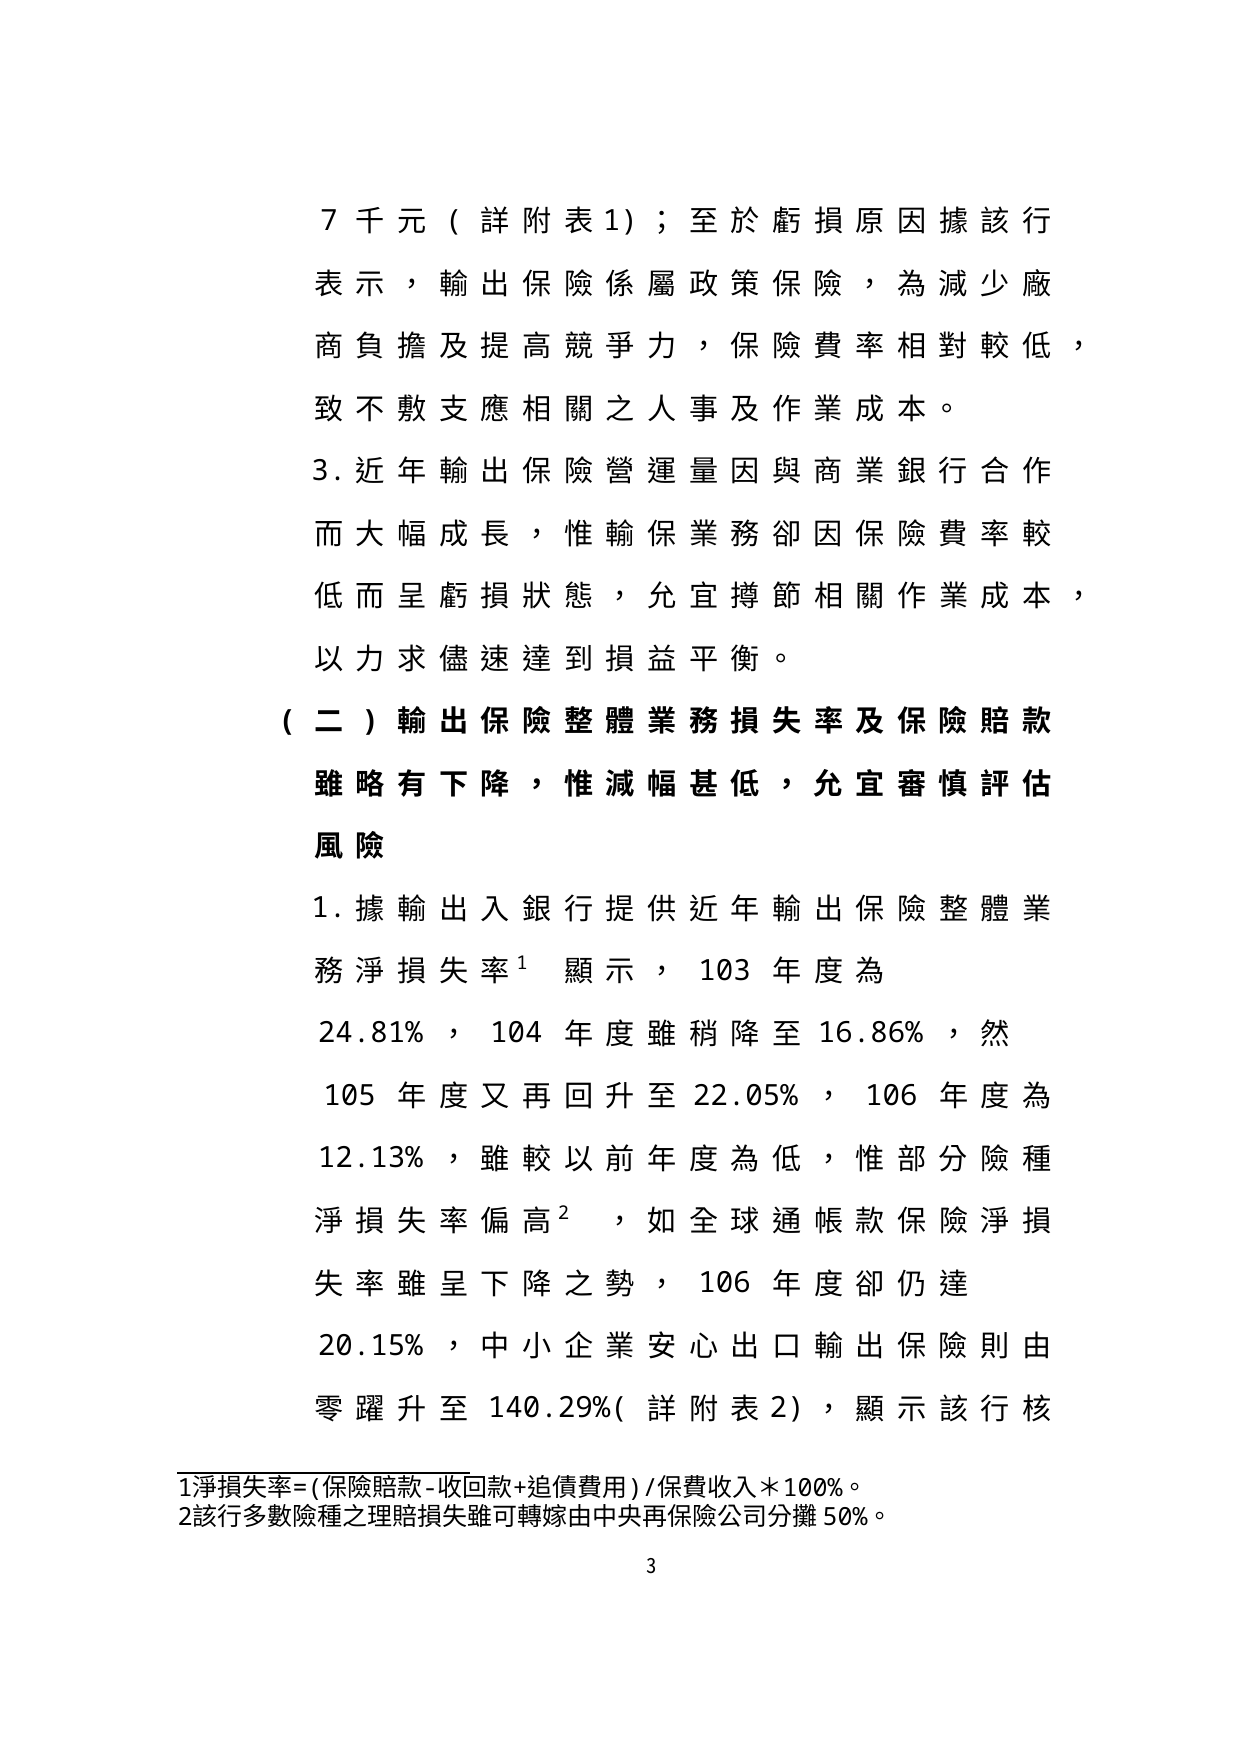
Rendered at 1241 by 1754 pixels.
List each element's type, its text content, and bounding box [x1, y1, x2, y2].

text 該行多數險種之理賠損失雖可轉嫁由中央再保險公司分攤50%。 [177, 1502, 1063, 1532]
text 3.近年輸出保險營運量因與商業銀行合作而大幅成長，惟輸保業務卻因保險費率較低而呈虧損狀態，允宜撙節相關作業成本，以力求儘速達到損益平衡。 [271, 427, 1058, 677]
text 2.近年輸出入銀行稅前淨利雖逐年上升，惟據該行年報公布之營運部門財務資訊顯示，輸出保險業務仍持續虧損，103年度至106年度稅前淨損分別為725萬9千元、1,013萬5千元、553萬5千元及382萬7千元(詳附表1)；至於虧損原因據該行表示，輸出保險係屬政策保險，為減少廠商負擔及提高競爭力，保險費率相對較低，致不敷支應相關之人事及作業成本。 [271, 177, 1058, 427]
text 淨損失率=(保險賠款-收回款+追債費用)/保費收入＊100%。 [177, 1473, 1063, 1502]
text (二)輸出保險整體業務損失率及保險賠款雖略有下降，惟減幅甚低，允宜審慎評估風險 [242, 677, 1058, 865]
text 1.據輸出入銀行提供近年輸出保險整體業務淨損失率顯示，103年度為24.81%，104年度雖稍降至16.86%，然105年度又再回升至22.05%，106年度為12.13%，雖較以前年度為低，惟部分險種淨損失率偏高，如全球通帳款保險淨損失率雖呈下降之勢，106年度卻仍達20.15%，中小企業安心出口輸出保險則由零躍升至140.29%(詳附表2)，顯示該行核 [271, 865, 1058, 1427]
